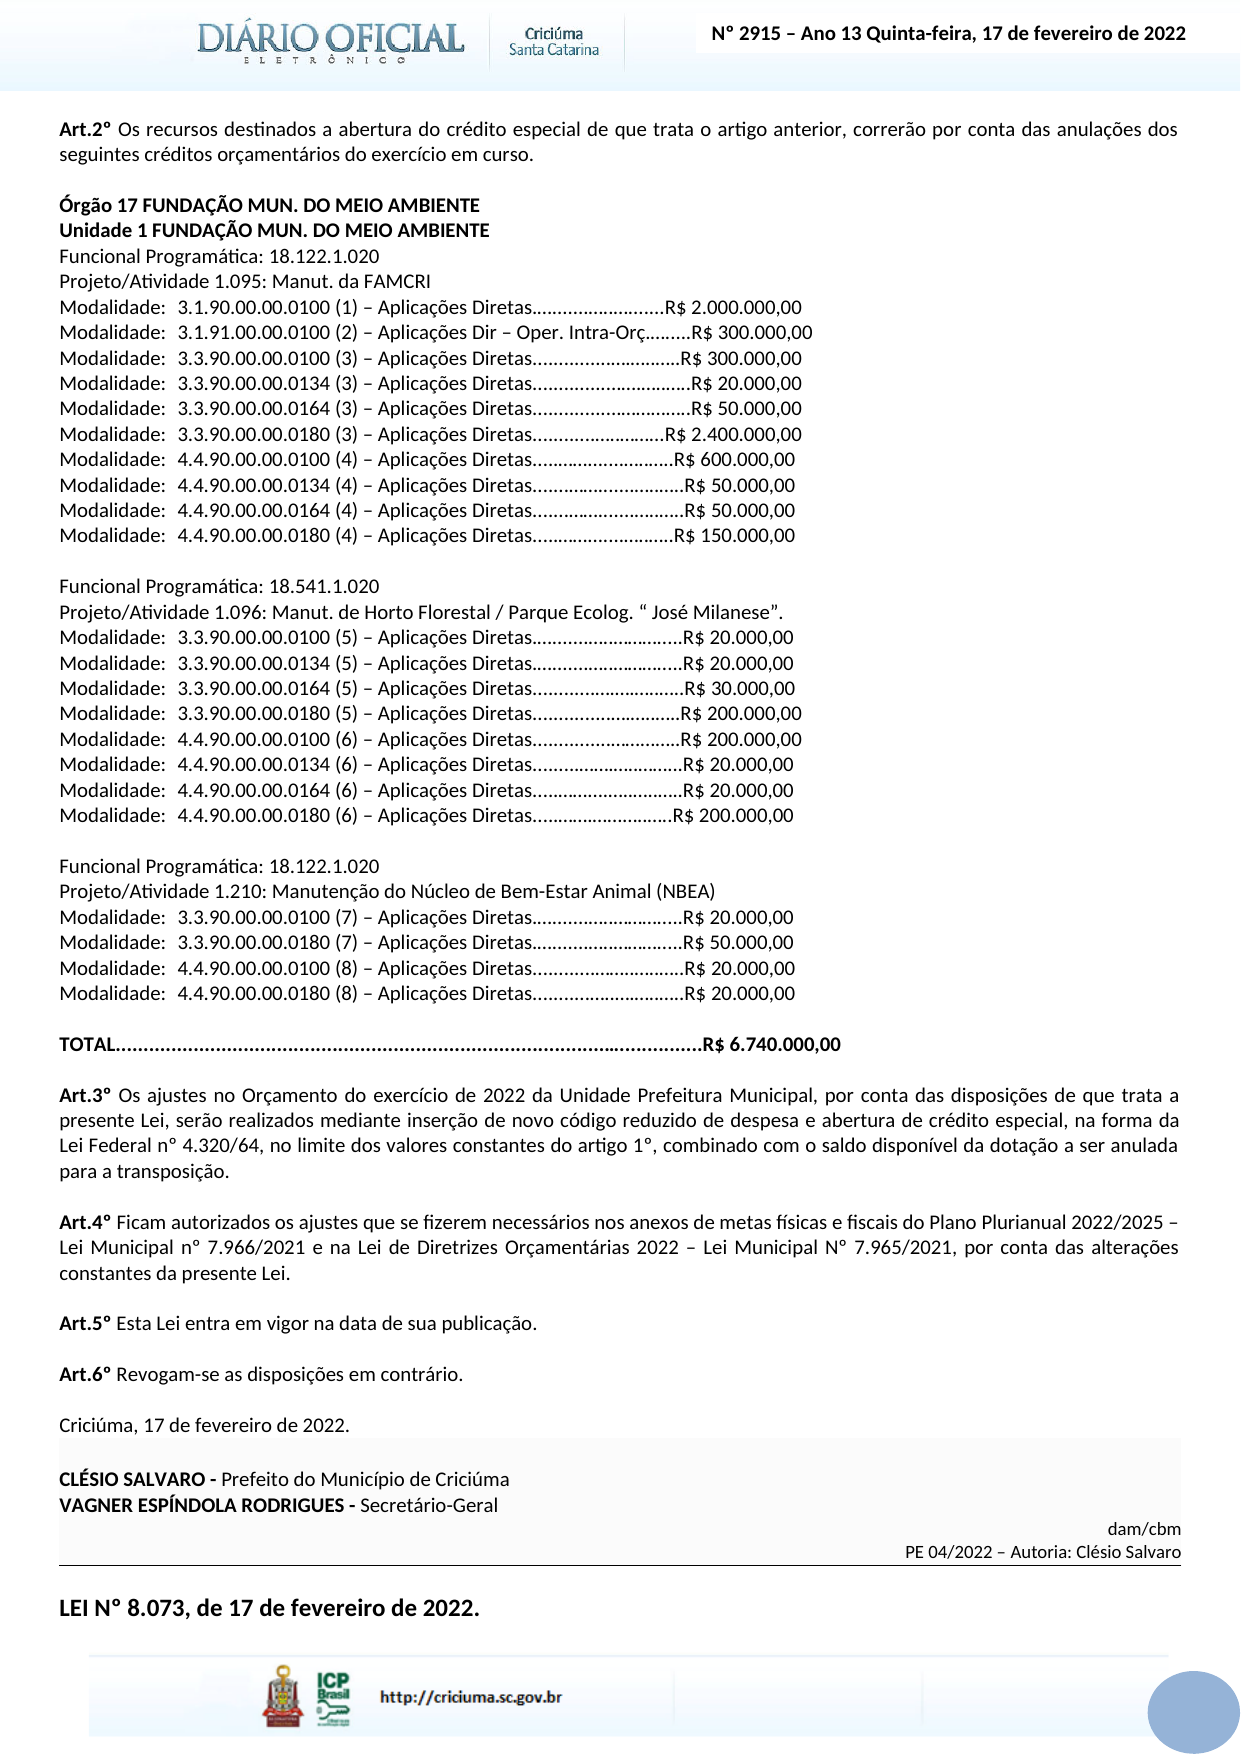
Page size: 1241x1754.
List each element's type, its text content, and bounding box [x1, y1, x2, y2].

text Modalidade: 3.3.90.00.00.0164 (5) – Aplicações Diretas............….….…..…..R$ 30.000,00 [59, 675, 1181, 701]
text Criciúma, 17 de fevereiro de 2022. [59, 1412, 1181, 1438]
text Modalidade: 3.3.90.00.00.0100 (5) – Aplicações Diretas.….......…..……….....R$ 20.000,00 [59, 624, 1181, 650]
text Modalidade: 4.4.90.00.00.0180 (8) – Aplicações Diretas...........…..….…..…..R$ 20.000,00 [59, 980, 1181, 1006]
text Modalidade: 4.4.90.00.00.0180 (6) – Aplicações Diretas.....…….…...…..…..R$ 200.000,00 [59, 802, 1181, 828]
text Art.4º Ficam autorizados os ajustes que se fizerem necessários nos anexos de metas físicas e fiscais do Plano Plurianual 2022/2025 – Lei Municipal nº 7.966/2021 e na Lei de Diretrizes Orçamentárias 2022 – Lei Municipal Nº 7.965/2021, por conta das alterações constantes da presente Lei. [59, 1209, 1181, 1285]
text Art.3º Os ajustes no Orçamento do exercício de 2022 da Unidade Prefeitura Municipal, por conta das disposições de que trata a presente Lei, serão realizados mediante inserção de novo código reduzido de despesa e abertura de crédito especial, na forma da Lei Federal nº 4.320/64, no limite dos valores constantes do artigo 1º, combinado com o saldo disponível da dotação a ser anulada para a transposição. [59, 1082, 1181, 1183]
text Art.5º Esta Lei entra em vigor na data de sua publicação. [59, 1311, 1181, 1336]
text Modalidade: 4.4.90.00.00.0134 (6) – Aplicações Diretas.........…….…..……...R$ 20.000,00 [59, 751, 1181, 777]
text Modalidade: 3.3.90.00.00.0134 (5) – Aplicações Diretas.….......…..……….....R$ 20.000,00 [59, 650, 1181, 675]
text Modalidade: 4.4.90.00.00.0100 (8) – Aplicações Diretas............……..…..…..R$ 20.000,00 [59, 955, 1181, 980]
text Modalidade: 4.4.90.00.00.0100 (4) – Aplicações Diretas.....…….......…..…..R$ 600.000,00 [59, 446, 1181, 472]
text Modalidade: 3.3.90.00.00.0100 (7) – Aplicações Diretas.….......…..……….....R$ 20.000,00 [59, 904, 1181, 929]
text Unidade 1 FUNDAÇÃO MUN. DO MEIO AMBIENTE [59, 218, 1181, 243]
text Modalidade: 3.3.90.00.00.0164 (3) – Aplicações Diretas.................……...…..R$ 50.000,00 [59, 396, 1181, 421]
text TOTAL........................................................................................…...............R$ 6.740.000,00 [59, 1031, 1181, 1056]
text dam/cbm [59, 1517, 1181, 1540]
text Projeto/Atividade 1.096: Manut. de Horto Florestal / Parque Ecolog. “ José Milanese”. [59, 599, 1181, 624]
text Funcional Programática: 18.122.1.020 [59, 853, 1181, 878]
text Funcional Programática: 18.541.1.020 [59, 573, 1181, 599]
text Funcional Programática: 18.122.1.020 [59, 243, 1181, 268]
text Modalidade: 3.3.90.00.00.0180 (3) – Aplicações Diretas............…..……...R$ 2.400.000,00 [59, 421, 1181, 446]
text Modalidade: 3.3.90.00.00.0134 (3) – Aplicações Diretas.................….…..…..R$ 20.000,00 [59, 370, 1181, 396]
text Modalidade: 4.4.90.00.00.0180 (4) – Aplicações Diretas.....…….......…..…..R$ 150.000,00 [59, 523, 1181, 548]
text Modalidade: 3.3.90.00.00.0100 (3) – Aplicações Diretas...............….…..…..R$ 300.000,00 [59, 345, 1181, 370]
text Projeto/Atividade 1.095: Manut. da FAMCRI [59, 268, 1181, 294]
text VAGNER ESPÍNDOLA RODRIGUES - Secretário-Geral [59, 1492, 1181, 1517]
text Modalidade: 3.1.90.00.00.0100 (1) – Aplicações Diretas.….......…..….......R$ 2.000.000,00 [59, 294, 1181, 319]
text Projeto/Atividade 1.210: Manutenção do Núcleo de Bem-Estar Animal (NBEA) [59, 878, 1181, 904]
text Modalidade: 4.4.90.00.00.0164 (6) – Aplicações Diretas.....……....…..…..…..R$ 20.000,00 [59, 777, 1181, 802]
text Modalidade: 3.3.90.00.00.0180 (5) – Aplicações Diretas...............….…..…..R$ 200.000,00 [59, 701, 1181, 726]
text Modalidade: 3.1.91.00.00.0100 (2) – Aplicações Dir – Oper. Intra-Orç.….....R$ 300.000,00 [59, 319, 1181, 345]
text Modalidade: 4.4.90.00.00.0164 (4) – Aplicações Diretas.......…….......…..…..R$ 50.000,00 [59, 497, 1181, 523]
text Modalidade: 4.4.90.00.00.0100 (6) – Aplicações Diretas...............……...…..R$ 200.000,00 [59, 726, 1181, 751]
text Órgão 17 FUNDAÇÃO MUN. DO MEIO AMBIENTE [59, 192, 1181, 218]
text PE 04/2022 – Autoria: Clésio Salvaro [59, 1540, 1181, 1565]
text Modalidade: 3.3.90.00.00.0180 (7) – Aplicações Diretas.….......…..……….....R$ 50.000,00 [59, 929, 1181, 955]
text CLÉSIO SALVARO - Prefeito do Município de Criciúma [59, 1466, 1181, 1492]
text Art.2º Os recursos destinados a abertura do crédito especial de que trata o artigo anterior, correrão por conta das anulações dos seguintes créditos orçamentários do exercício em curso. [59, 116, 1181, 167]
text Art.6º Revogam-se as disposições em contrário. [59, 1361, 1181, 1387]
text LEI Nº 8.073, de 17 de fevereiro de 2022. [59, 1592, 1181, 1622]
text Modalidade: 4.4.90.00.00.0134 (4) – Aplicações Diretas.......…….......…..…..R$ 50.000,00 [59, 472, 1181, 497]
